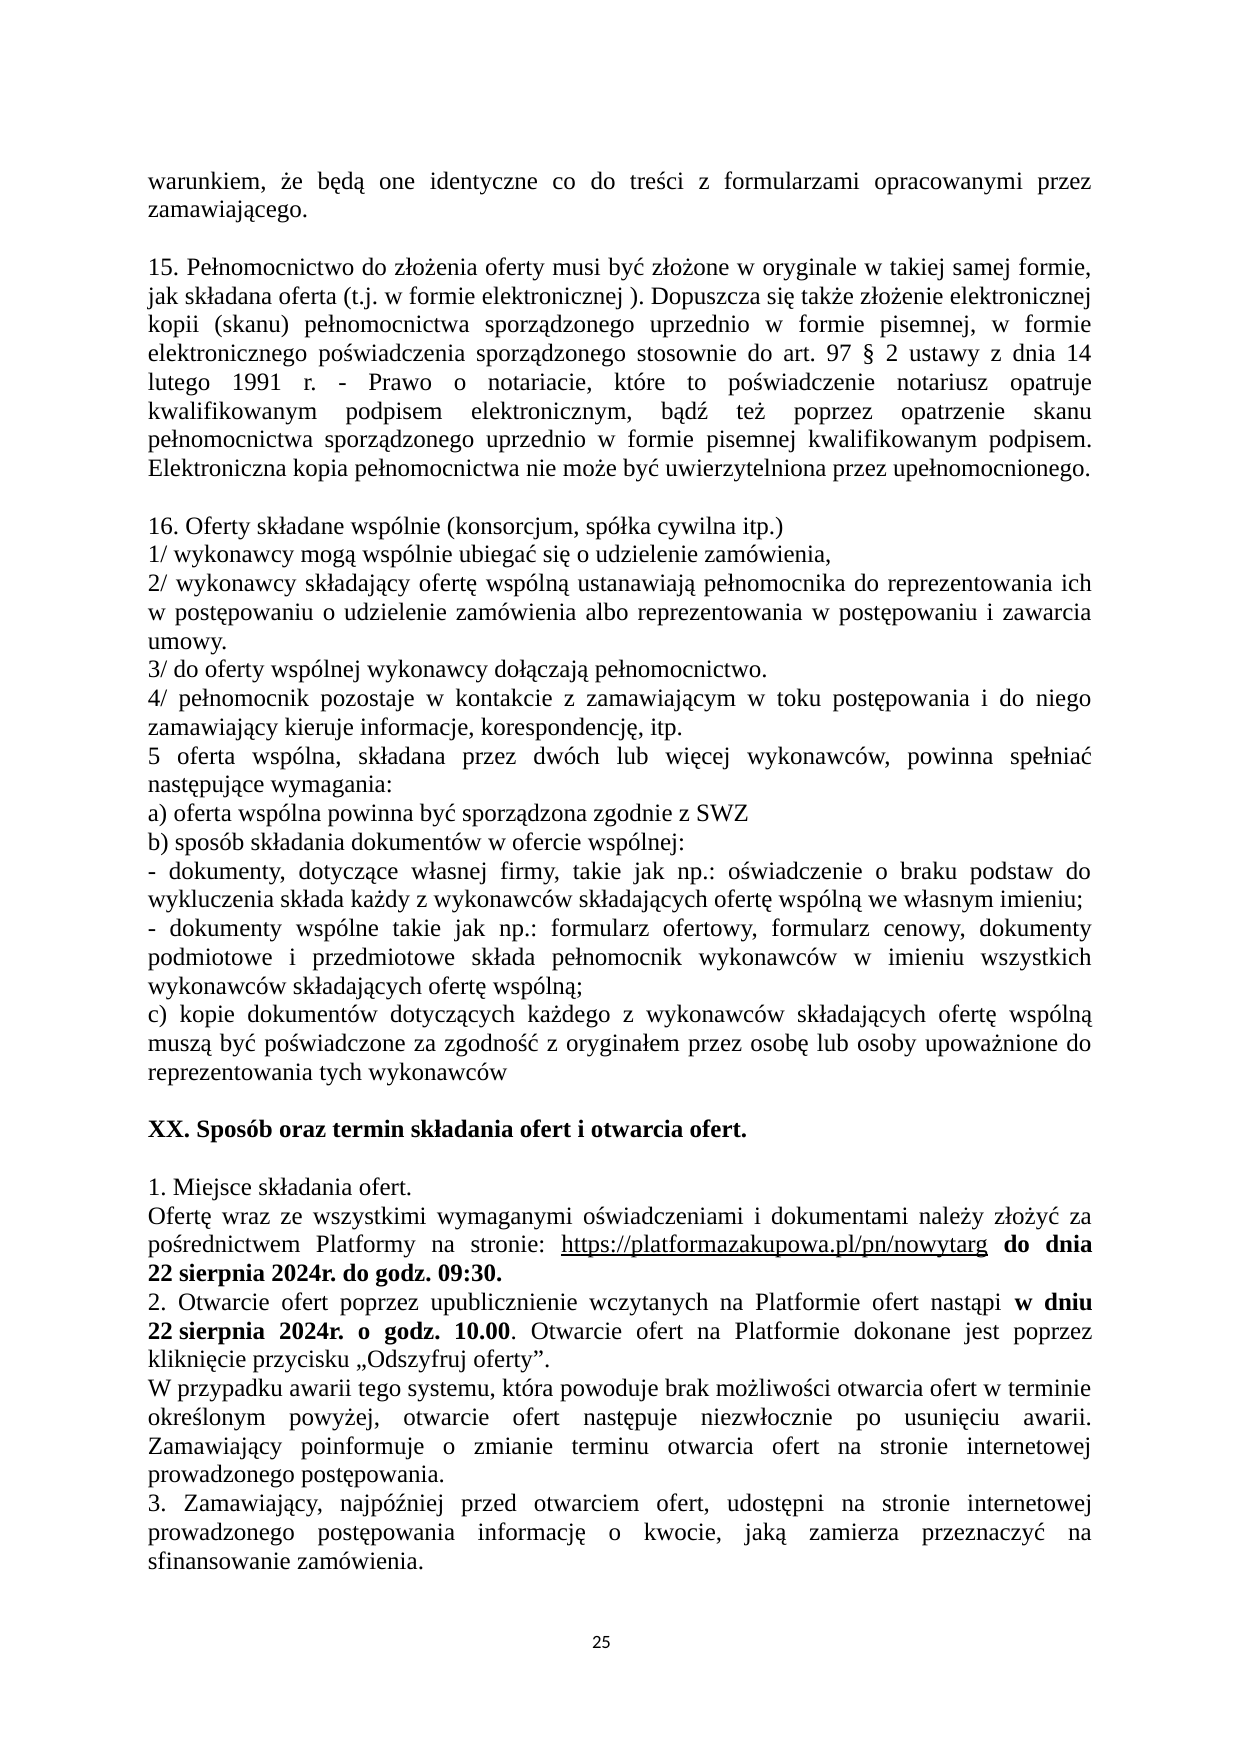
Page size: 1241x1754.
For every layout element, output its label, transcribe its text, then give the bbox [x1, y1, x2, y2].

text - dokumenty, dotyczące własnej firmy, takie jak np.: oświadczenie o braku podstaw do wykluczenia składa każdy z wykonawców składających ofertę wspólną we własnym imieniu; [148, 856, 1093, 913]
text b) sposób składania dokumentów w ofercie wspólnej: [148, 827, 1093, 856]
text XX. Sposób oraz termin składania ofert i otwarcia ofert. [148, 1114, 1093, 1143]
text 2. Otwarcie ofert poprzez upublicznienie wczytanych na Platformie ofert nastąpi w dniu 22 sierpnia 2024r. o godz. 10.00. Otwarcie ofert na Platformie dokonane jest poprzez kliknięcie przycisku „Odszyfruj oferty”. [148, 1287, 1093, 1373]
text 15. Pełnomocnictwo do złożenia oferty musi być złożone w oryginale w takiej samej formie, jak składana oferta (t.j. w formie elektronicznej ). Dopuszcza się także złożenie elektronicznej kopii (skanu) pełnomocnictwa sporządzonego uprzednio w formie pisemnej, w formie elektronicznego poświadczenia sporządzonego stosownie do art. 97 § 2 ustawy z dnia 14 lutego 1991 r. - Prawo o notariacie, które to poświadczenie notariusz opatruje kwalifikowanym podpisem elektronicznym, bądź też poprzez opatrzenie skanu pełnomocnictwa sporządzonego uprzednio w formie pisemnej kwalifikowanym podpisem. Elektroniczna kopia pełnomocnictwa nie może być uwierzytelniona przez upełnomocnionego. [148, 252, 1093, 482]
text c) kopie dokumentów dotyczących każdego z wykonawców składających ofertę wspólną muszą być poświadczone za zgodność z oryginałem przez osobę lub osoby upoważnione do reprezentowania tych wykonawców [148, 999, 1093, 1086]
text 3/ do oferty wspólnej wykonawcy dołączają pełnomocnictwo. [148, 654, 1093, 683]
text a) oferta wspólna powinna być sporządzona zgodnie z SWZ [148, 798, 1093, 827]
text 4/ pełnomocnik pozostaje w kontakcie z zamawiającym w toku postępowania i do niego zamawiający kieruje informacje, korespondencję, itp. [148, 683, 1093, 741]
text 5 oferta wspólna, składana przez dwóch lub więcej wykonawców, powinna spełniać następujące wymagania: [148, 741, 1093, 798]
text - dokumenty wspólne takie jak np.: formularz ofertowy, formularz cenowy, dokumenty podmiotowe i przedmiotowe składa pełnomocnik wykonawców w imieniu wszystkich wykonawców składających ofertę wspólną; [148, 913, 1093, 999]
text Ofertę wraz ze wszystkimi wymaganymi oświadczeniami i dokumentami należy złożyć za pośrednictwem Platformy na stronie: https://platformazakupowa.pl/pn/nowytarg do dnia 22 sierpnia 2024r. do godz. 09:30. [148, 1201, 1093, 1287]
text 3. Zamawiający, najpóźniej przed otwarciem ofert, udostępni na stronie internetowej prowadzonego postępowania informację o kwocie, jaką zamierza przeznaczyć na sfinansowanie zamówienia. [148, 1488, 1093, 1574]
text 1. Miejsce składania ofert. [148, 1172, 1093, 1201]
text warunkiem, że będą one identyczne co do treści z formularzami opracowanymi przez zamawiającego. [148, 166, 1093, 223]
text 2/ wykonawcy składający ofertę wspólną ustanawiają pełnomocnika do reprezentowania ich w postępowaniu o udzielenie zamówienia albo reprezentowania w postępowaniu i zawarcia umowy. [148, 568, 1093, 654]
text 1/ wykonawcy mogą wspólnie ubiegać się o udzielenie zamówienia, [148, 539, 1093, 568]
text 16. Oferty składane wspólnie (konsorcjum, spółka cywilna itp.) [148, 511, 1093, 539]
text W przypadku awarii tego systemu, która powoduje brak możliwości otwarcia ofert w terminie określonym powyżej, otwarcie ofert następuje niezwłocznie po usunięciu awarii. Zamawiający poinformuje o zmianie terminu otwarcia ofert na stronie internetowej prowadzonego postępowania. [148, 1373, 1093, 1488]
